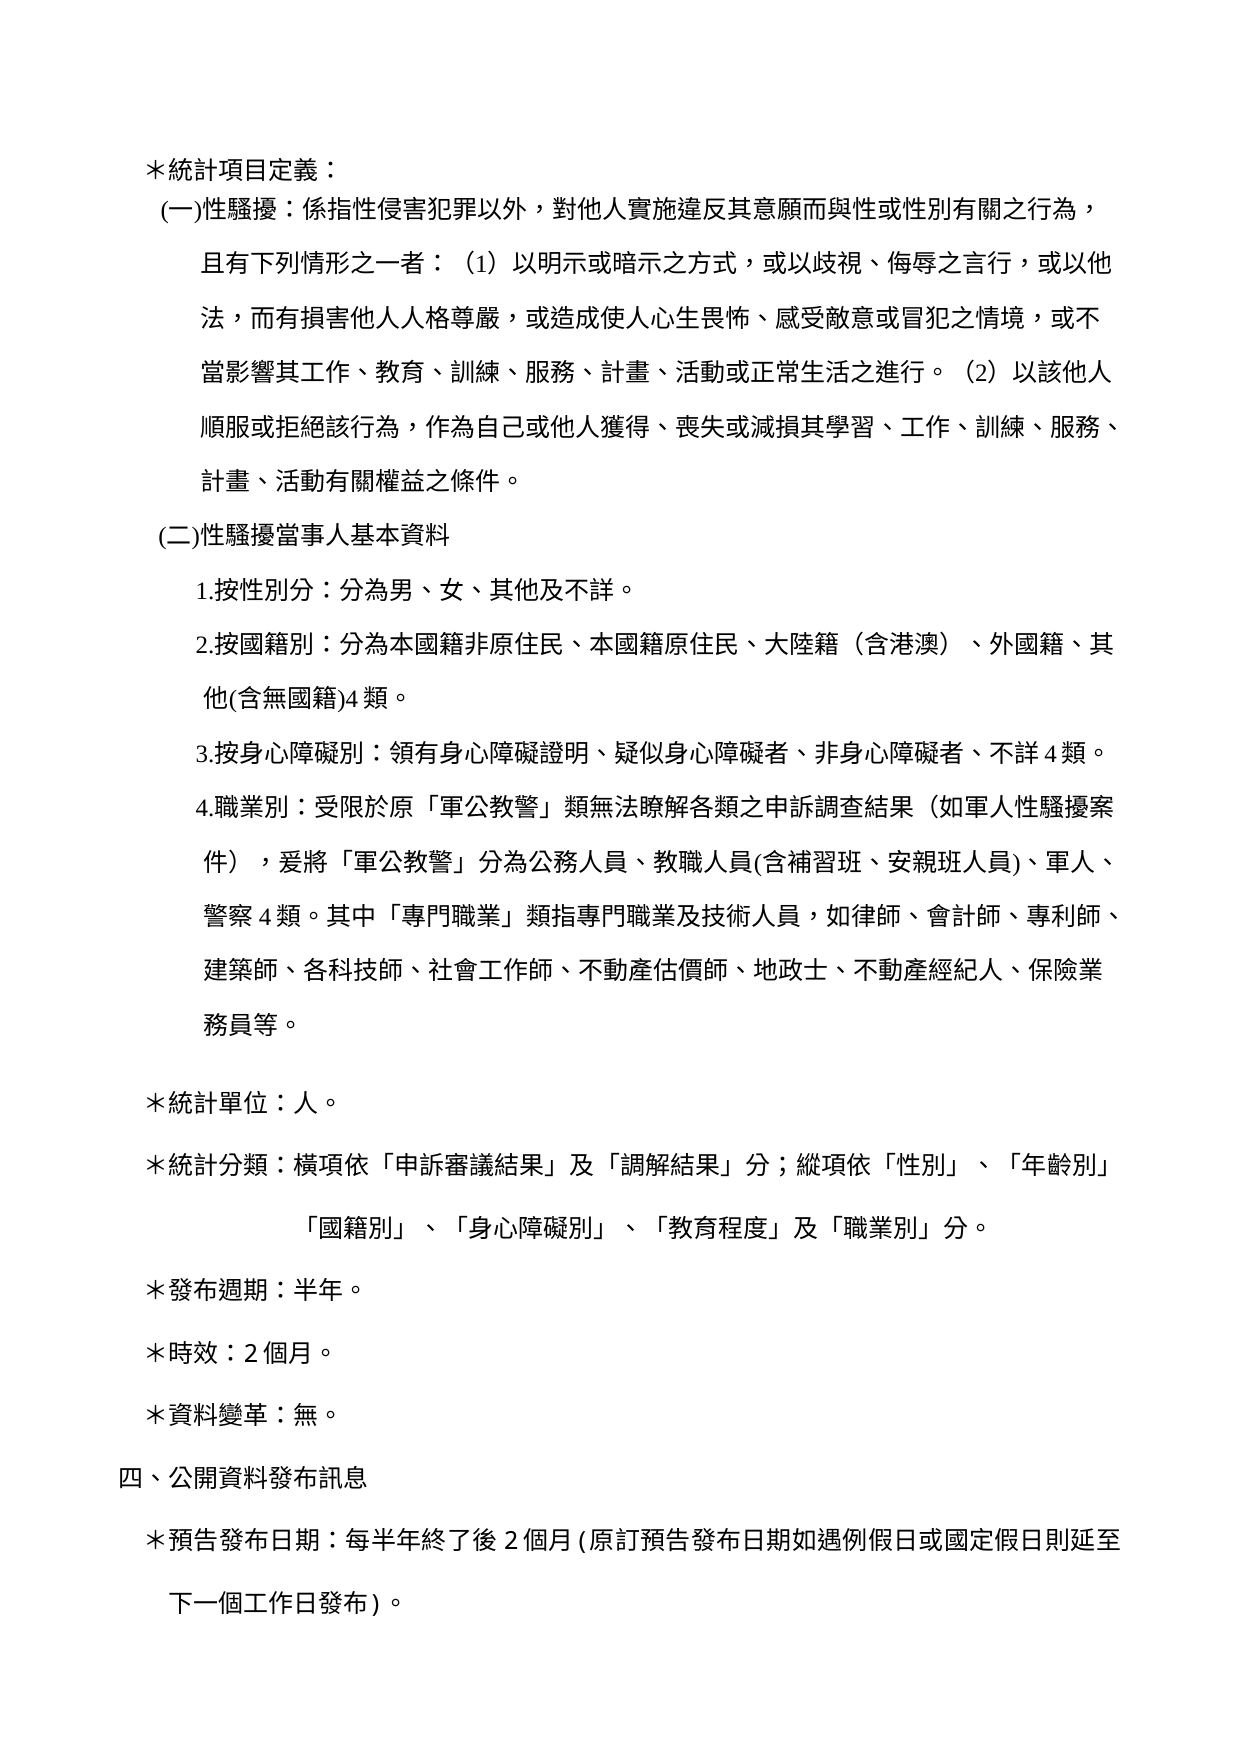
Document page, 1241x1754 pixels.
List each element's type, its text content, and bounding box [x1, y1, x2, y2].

text ＊統計單位：人。 [143, 1059, 1122, 1122]
text ＊時效：2個月。 [143, 1309, 1122, 1372]
text ＊統計項目定義： [143, 127, 1122, 189]
text (二)性騷擾當事人基本資料 [152, 516, 1122, 552]
text 2.按國籍別：分為本國籍非原住民、本國籍原住民、大陸籍（含港澳）、外國籍、其他(含無國籍)4類。 [195, 624, 1122, 715]
text ＊統計分類：橫項依「申訴審議結果」及「調解結果」分；縱項依「性別」、「年齡別」、「國籍別」、「身心障礙別」、「教育程度」及「職業別」分。 [143, 1122, 1122, 1247]
text 1.按性別分：分為男、女、其他及不詳。 [195, 570, 1122, 606]
text (一)性騷擾：係指性侵害犯罪以外，對他人實施違反其意願而與性或性別有關之行為，且有下列情形之一者：（1）以明示或暗示之方式，或以歧視、侮辱之言行，或以他法，而有損害他人人格尊嚴，或造成使人心生畏怖、感受敵意或冒犯之情境，或不當影響其工作、教育、訓練、服務、計畫、活動或正常生活之進行。（2）以該他人順服或拒絕該行為，作為自己或他人獲得、喪失或減損其學習、工作、訓練、服務、計畫、活動有關權益之條件。 [160, 189, 1122, 498]
text 四、公開資料發布訊息 [118, 1434, 1122, 1497]
text ＊資料變革：無。 [143, 1372, 1122, 1434]
text 3.按身心障礙別：領有身心障礙證明、疑似身心障礙者、非身心障礙者、不詳4類。 [195, 733, 1122, 769]
text 4.職業別：受限於原「軍公教警」類無法瞭解各類之申訴調查結果（如軍人性騷擾案件），爰將「軍公教警」分為公務人員、教職人員(含補習班、安親班人員)、軍人、警察4類。其中「專門職業」類指專門職業及技術人員，如律師、會計師、專利師、建築師、各科技師、社會工作師、不動產估價師、地政士、不動產經紀人、保險業務員等。 [195, 788, 1122, 1041]
text ＊預告發布日期：每半年終了後2個月(原訂預告發布日期如遇例假日或國定假日則延至下一個工作日發布)。 [143, 1497, 1122, 1622]
text ＊發布週期：半年。 [143, 1247, 1122, 1309]
